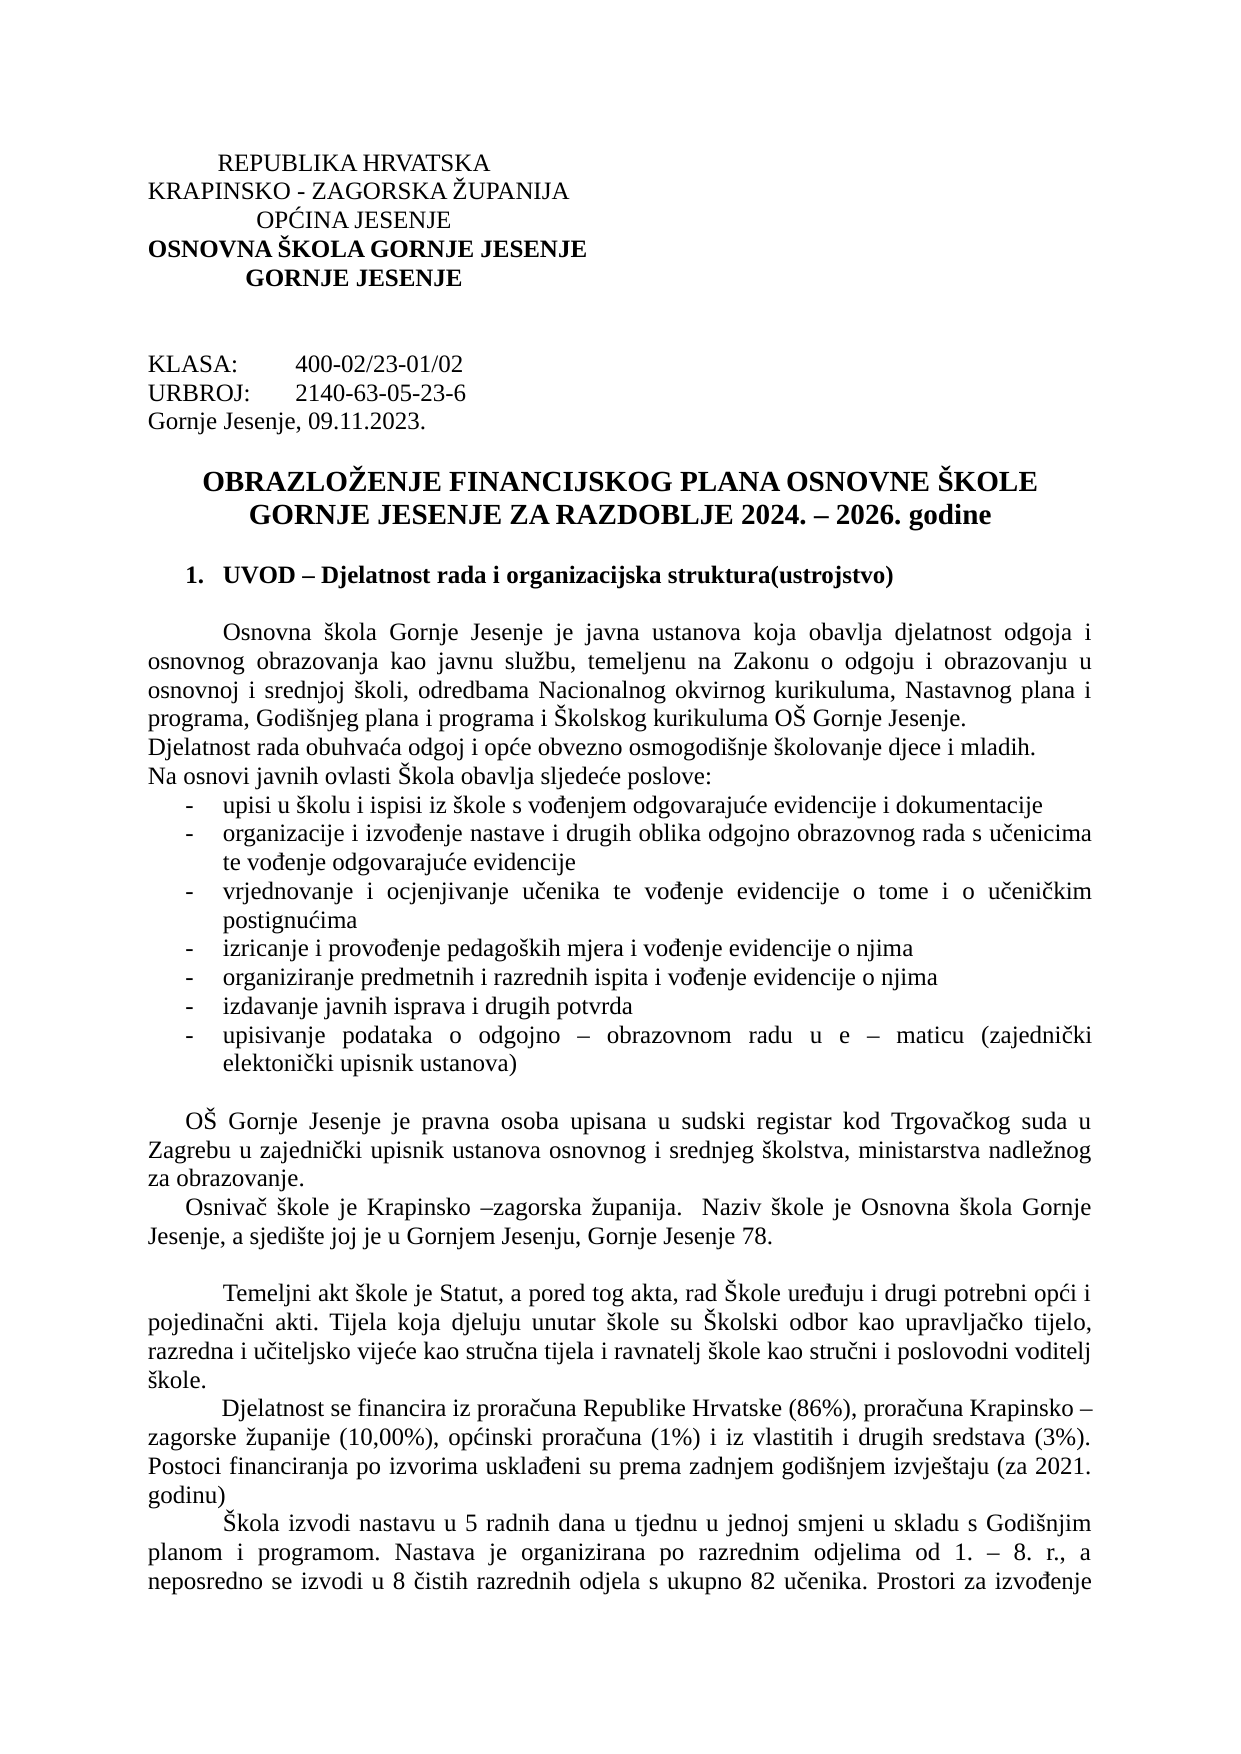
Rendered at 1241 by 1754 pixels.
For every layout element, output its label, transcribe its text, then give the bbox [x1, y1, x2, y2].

text OPĆINA JESENJE [148, 205, 1093, 234]
list organiziranje predmetnih i razrednih ispita i vođenje evidencije o njima [185, 962, 1093, 991]
text REPUBLIKA HRVATSKA [148, 148, 1093, 176]
list organizacije i izvođenje nastave i drugih oblika odgojno obrazovnog rada s učenicima te vođenje odgovarajuće evidencije [185, 818, 1093, 876]
text OSNOVNA ŠKOLA GORNJE JESENJE [148, 234, 1093, 263]
text Škola izvodi nastavu u 5 radnih dana u tjednu u jednoj smjeni u skladu s Godišnjim planom i programom. Nastava je organizirana po razrednim odjelima od 1. – 8. r., a neposredno se izvodi u 8 čistih razrednih odjela s ukupno 82 učenika. Prostori za izvođenje [148, 1508, 1093, 1595]
list izdavanje javnih isprava i drugih potvrda [185, 991, 1093, 1020]
text Djelatnost se financira iz proračuna Republike Hrvatske (86%), proračuna Krapinsko –zagorske županije (10,00%), općinski proračuna (1%) i iz vlastitih i drugih sredstava (3%). Postoci financiranja po izvorima usklađeni su prema zadnjem godišnjem izvještaju (za 2021. godinu) [148, 1393, 1093, 1508]
list UVOD – Djelatnost rada i organizacijska struktura(ustrojstvo) [185, 560, 1093, 588]
list upisi u školu i ispisi iz škole s vođenjem odgovarajuće evidencije i dokumentacije [185, 790, 1093, 818]
text Temeljni akt škole je Statut, a pored tog akta, rad Škole uređuju i drugi potrebni opći i pojedinačni akti. Tijela koja djeluju unutar škole su Školski odbor kao upravljačko tijelo, razredna i učiteljsko vijeće kao stručna tijela i ravnatelj škole kao stručni i poslovodni voditelj škole. [148, 1278, 1093, 1393]
text Osnovna škola Gornje Jesenje je javna ustanova koja obavlja djelatnost odgoja i osnovnog obrazovanja kao javnu službu, temeljenu na Zakonu o odgoju i obrazovanju u osnovnoj i srednjoj školi, odredbama Nacionalnog okvirnog kurikuluma, Nastavnog plana i programa, Godišnjeg plana i programa i Školskog kurikuluma OŠ Gornje Jesenje. [148, 617, 1093, 732]
text URBROJ: 2140-63-05-23-6 [148, 378, 1093, 406]
text Na osnovi javnih ovlasti Škola obavlja sljedeće poslove: [148, 761, 1093, 790]
text Djelatnost rada obuhvaća odgoj i opće obvezno osmogodišnje školovanje djece i mladih. [148, 732, 1093, 761]
text GORNJE JESENJE [148, 263, 1093, 291]
text OBRAZLOŽENJE FINANCIJSKOG PLANA OSNOVNE ŠKOLE GORNJE JESENJE ZA RAZDOBLJE 2024. – 2026. godine [148, 464, 1093, 531]
text KLASA: 400-02/23-01/02 [148, 349, 1093, 378]
text Gornje Jesenje, 09.11.2023. [148, 406, 1093, 435]
list izricanje i provođenje pedagoških mjera i vođenje evidencije o njima [185, 933, 1093, 962]
list vrjednovanje i ocjenjivanje učenika te vođenje evidencije o tome i o učeničkim postignućima [185, 876, 1093, 933]
text OŠ Gornje Jesenje je pravna osoba upisana u sudski registar kod Trgovačkog suda u Zagrebu u zajednički upisnik ustanova osnovnog i srednjeg školstva, ministarstva nadležnog za obrazovanje. [148, 1106, 1093, 1192]
list upisivanje podataka o odgojno – obrazovnom radu u e – maticu (zajednički elektonički upisnik ustanova) [185, 1020, 1093, 1077]
text Osnivač škole je Krapinsko –zagorska županija. Naziv škole je Osnovna škola Gornje Jesenje, a sjedište joj je u Gornjem Jesenju, Gornje Jesenje 78. [148, 1192, 1093, 1250]
text KRAPINSKO - ZAGORSKA ŽUPANIJA [148, 176, 1093, 205]
